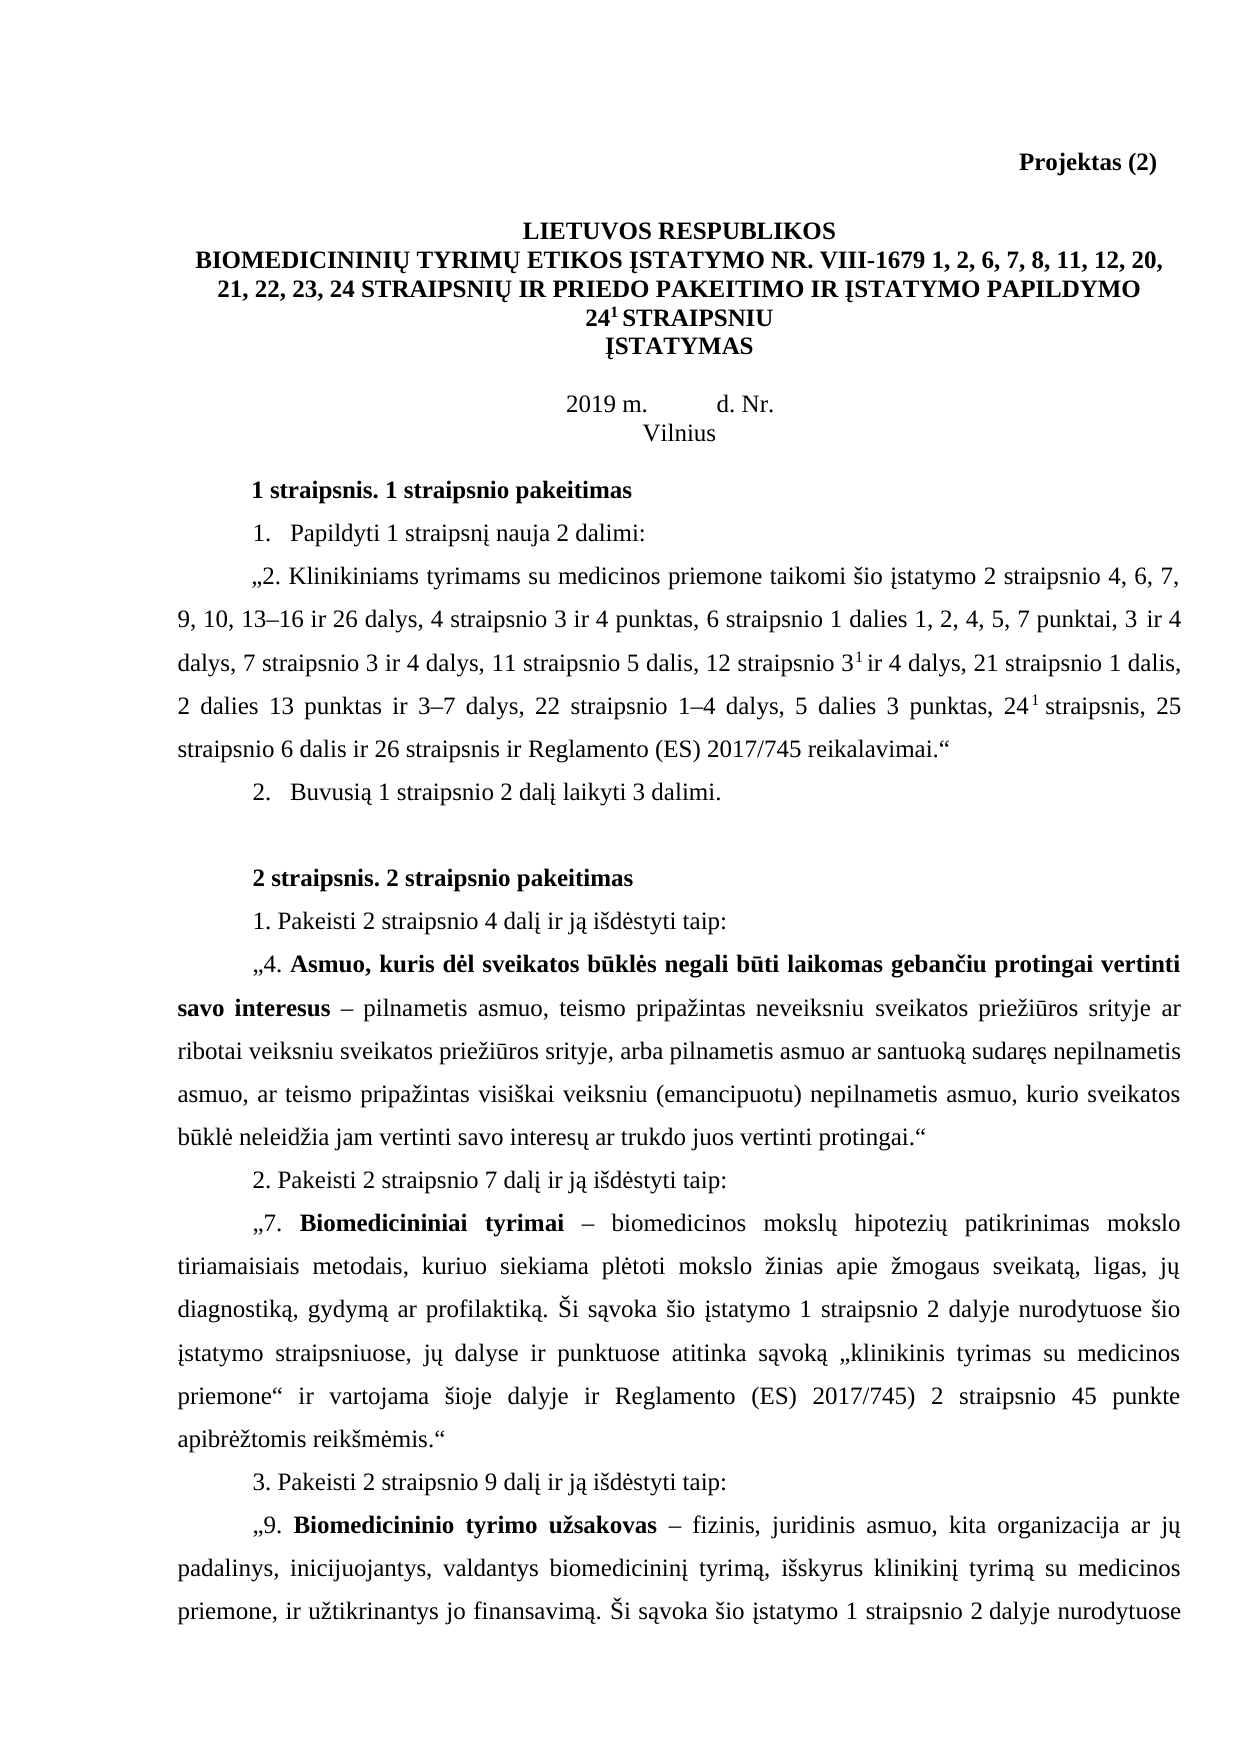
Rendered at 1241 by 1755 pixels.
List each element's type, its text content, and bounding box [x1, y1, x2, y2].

text 1. Papildyti 1 straipsnį nauja 2 dalimi: [252, 518, 1181, 547]
text 1 straipsnis. 1 straipsnio pakeitimas [177, 475, 1181, 504]
text 2 straipsnis. 2 straipsnio pakeitimas [177, 863, 1181, 892]
text „9. Biomedicininio tyrimo užsakovas – fizinis, juridinis asmuo, kita organizacija ar jų padalinys, inicijuojantys, valdantys biomedicininį tyrimą, išskyrus klinikinį tyrimą su medicinos priemone, ir užtikrinantys jo finansavimą. Ši sąvoka šio įstatymo 1 straipsnio 2 dalyje nurodytuose [177, 1510, 1181, 1625]
text BIOMEDICININIŲ TYRIMŲ ETIKOS ĮSTATYMO NR. VIII-1679 1, 2, 6, 7, 8, 11, 12, 20, 21, 22, 23, 24 STRAIPSNIŲ IR PRIEDO PAKEITIMO IR ĮSTATYMO PAPILDYMO 241 STRAIPSNIU ĮSTATYMAS [177, 245, 1181, 360]
text „4. Asmuo, kuris dėl sveikatos būklės negali būti laikomas gebančiu protingai vertinti savo interesus – pilnametis asmuo, teismo pripažintas neveiksniu sveikatos priežiūros srityje ar ribotai veiksniu sveikatos priežiūros srityje, arba pilnametis asmuo ar santuoką sudaręs nepilnametis asmuo, ar teismo pripažintas visiškai veiksniu (emancipuotu) nepilnametis asmuo, kurio sveikatos būklė neleidžia jam vertinti savo interesų ar trukdo juos vertinti protingai.“ [177, 949, 1181, 1151]
text LIETUVOS RESPUBLIKOS [177, 216, 1181, 245]
text „2. Klinikiniams tyrimams su medicinos priemone taikomi šio įstatymo 2 straipsnio 4, 6, 7, 9, 10, 13–16 ir 26 dalys, 4 straipsnio 3 ir 4 punktas, 6 straipsnio 1 dalies 1, 2, 4, 5, 7 punktai, 3 ir 4 dalys, 7 straipsnio 3 ir 4 dalys, 11 straipsnio 5 dalis, 12 straipsnio 31 ir 4 dalys, 21 straipsnio 1 dalis, 2 dalies 13 punktas ir 3–7 dalys, 22 straipsnio 1–4 dalys, 5 dalies 3 punktas, 241 straipsnis, 25 straipsnio 6 dalis ir 26 straipsnis ir Reglamento (ES) 2017/745 reikalavimai.“ [177, 561, 1181, 763]
text „7. Biomedicininiai tyrimai – biomedicinos mokslų hipotezių patikrinimas mokslo tiriamaisiais metodais, kuriuo siekiama plėtoti mokslo žinias apie žmogaus sveikatą, ligas, jų diagnostiką, gydymą ar profilaktiką. Ši sąvoka šio įstatymo 1 straipsnio 2 dalyje nurodytuose šio įstatymo straipsniuose, jų dalyse ir punktuose atitinka sąvoką „klinikinis tyrimas su medicinos priemone“ ir vartojama šioje dalyje ir Reglamento (ES) 2017/745) 2 straipsnio 45 punkte apibrėžtomis reikšmėmis.“ [177, 1208, 1181, 1453]
text 2. Pakeisti 2 straipsnio 7 dalį ir ją išdėstyti taip: [177, 1165, 1181, 1194]
text 1. Pakeisti 2 straipsnio 4 dalį ir ją išdėstyti taip: [177, 906, 1181, 935]
text 3. Pakeisti 2 straipsnio 9 dalį ir ją išdėstyti taip: [177, 1467, 1181, 1496]
text 2. Buvusią 1 straipsnio 2 dalį laikyti 3 dalimi. [252, 777, 1181, 806]
text 2019 m. d. Nr. [177, 389, 1181, 418]
text Projektas (2) [916, 147, 1181, 176]
text Vilnius [177, 418, 1181, 446]
